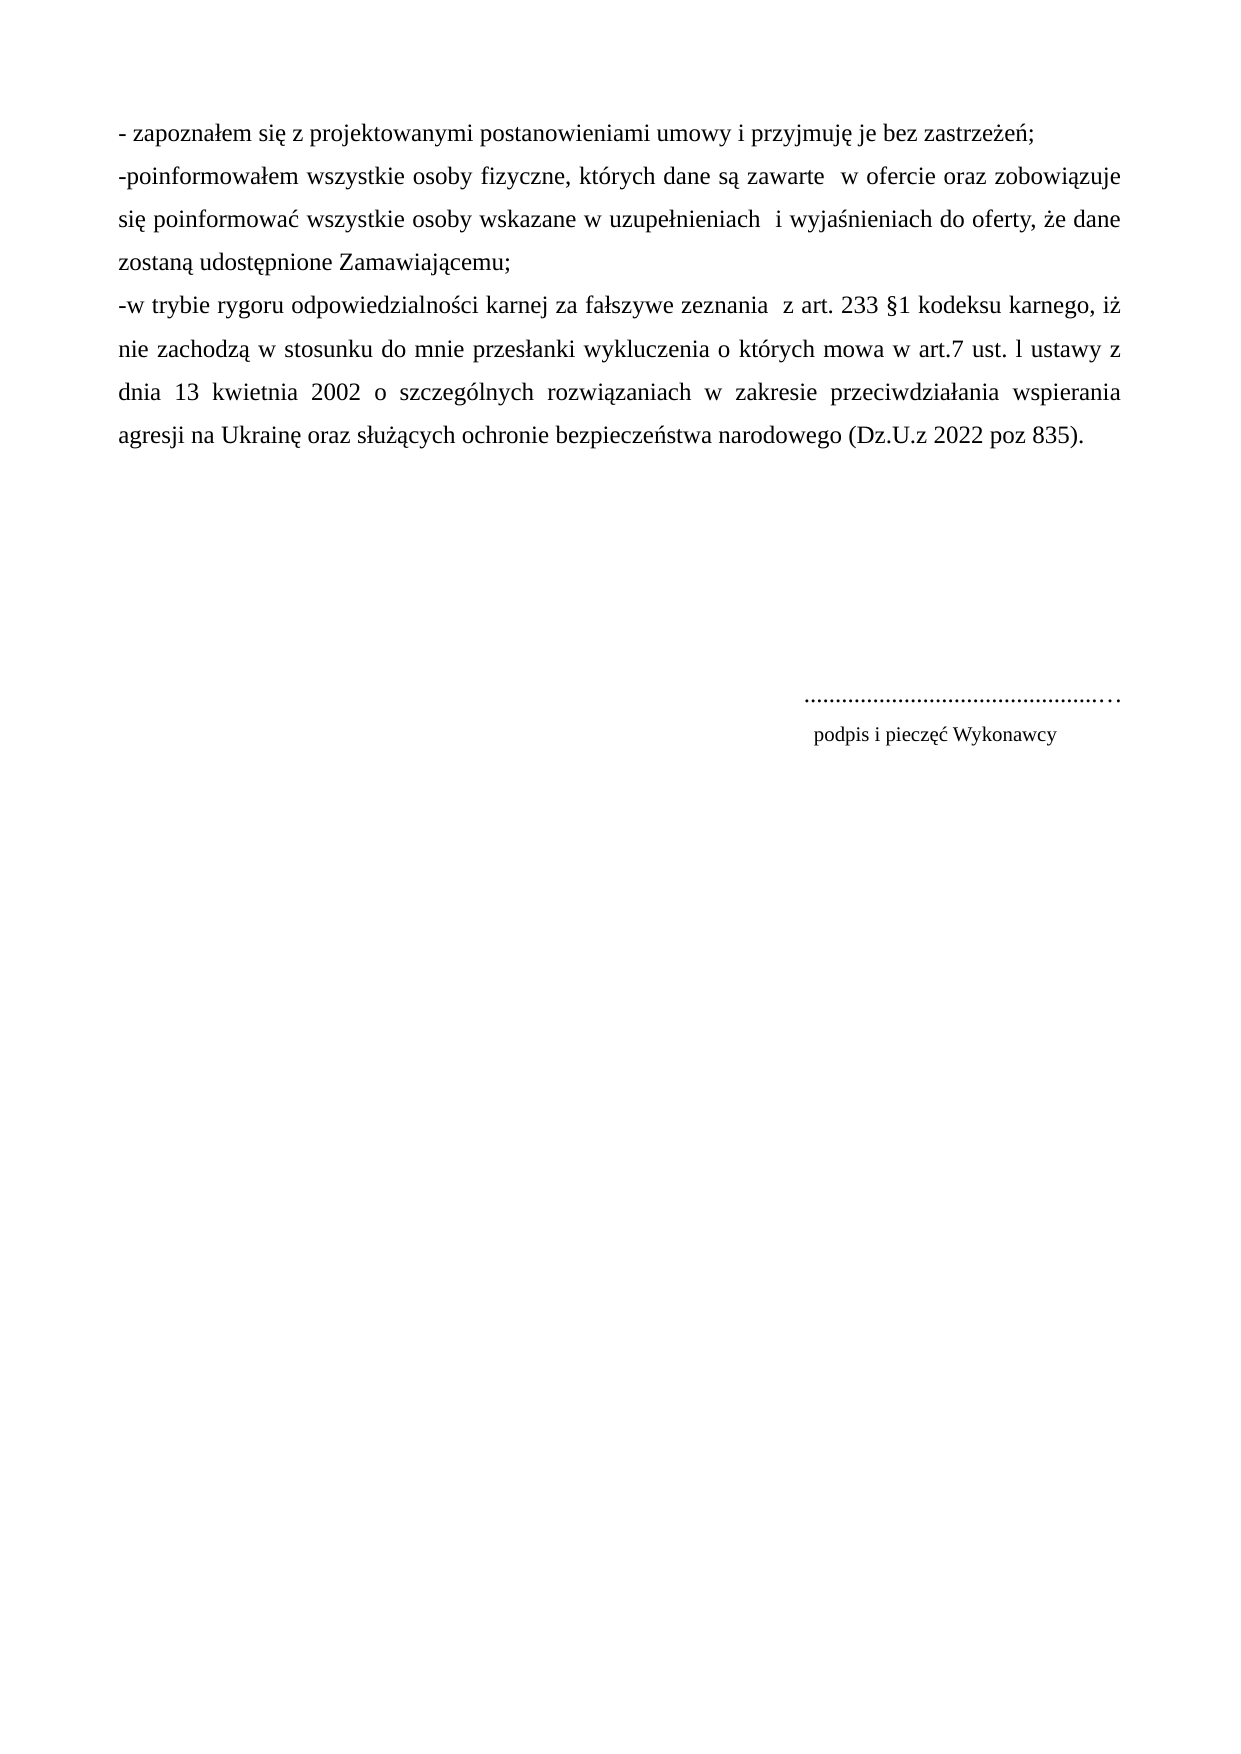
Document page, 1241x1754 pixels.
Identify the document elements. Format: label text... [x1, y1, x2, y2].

text -w trybie rygoru odpowiedzialności karnej za fałszywe zeznania z art. 233 §1 kodeksu karnego, iż nie zachodzą w stosunku do mnie przesłanki wykluczenia o których mowa w art.7 ust. l ustawy z dnia 13 kwietnia 2002 o szczególnych rozwiązaniach w zakresie przeciwdziałania wspierania agresji na Ukrainę oraz służących ochronie bezpieczeństwa narodowego (Dz.U.z 2022 poz 835). [118, 291, 1122, 449]
text -poinformowałem wszystkie osoby fizyczne, których dane są zawarte w ofercie oraz zobowiązuje się poinformować wszystkie osoby wskazane w uzupełnieniach i wyjaśnieniach do oferty, że dane zostaną udostępnione Zamawiającemu; [118, 161, 1122, 276]
text podpis i pieczęć Wykonawcy [118, 722, 1122, 746]
text ...............................................… [118, 679, 1122, 707]
text - zapoznałem się z projektowanymi postanowieniami umowy i przyjmuję je bez zastrzeżeń; [118, 118, 1122, 147]
